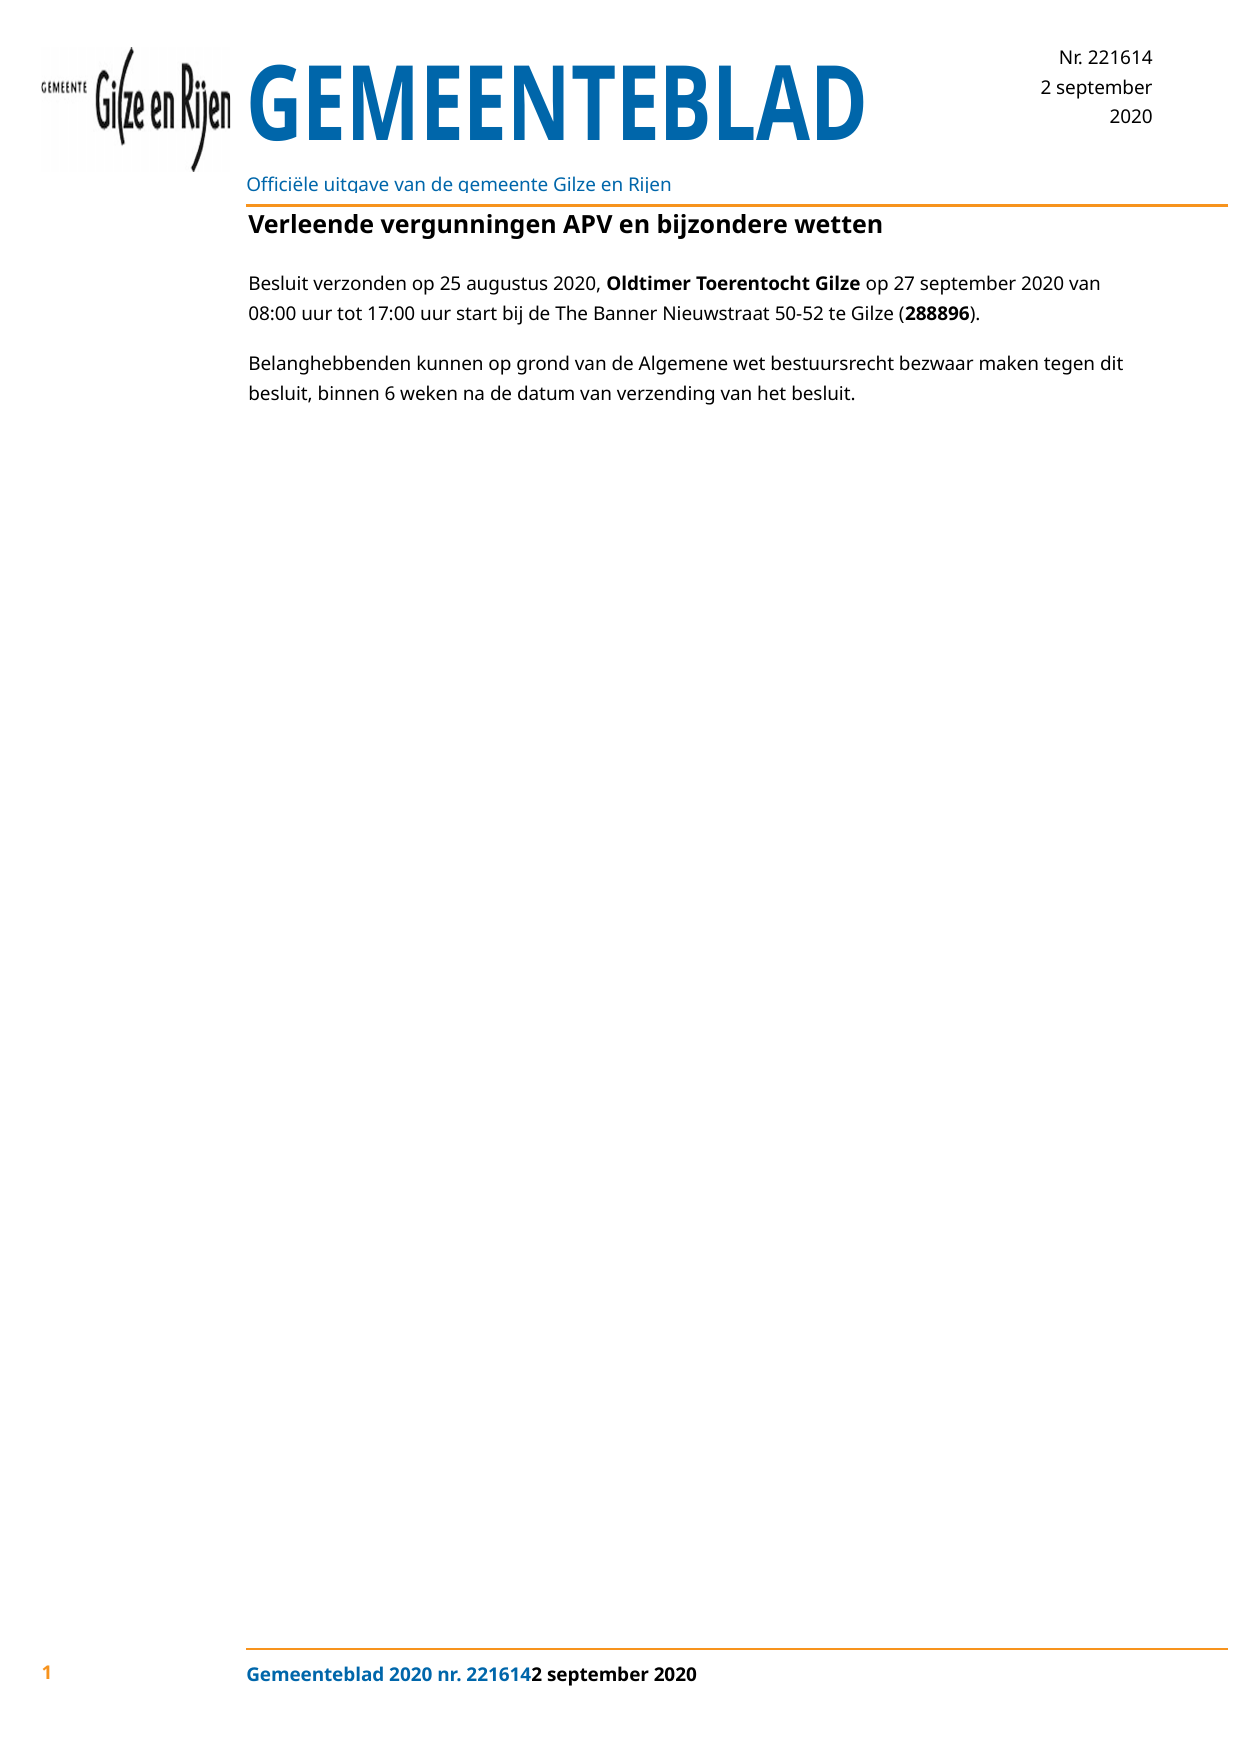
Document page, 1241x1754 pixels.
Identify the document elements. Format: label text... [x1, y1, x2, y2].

picture [41, 47, 231, 172]
text Belanghebbenden kunnen op grond van de Algemene wet bestuursrecht bezwaar maken tegen dit besluit, binnen 6 weken na de datum van verzending van het besluit. [248, 350, 1152, 406]
text Besluit verzonden op 25 augustus 2020, Oldtimer Toerentocht Gilze op 27 september 2020 van 08:00 uur tot 17:00 uur start bij de The Banner Nieuwstraat 50-52 te Gilze (288896). [248, 270, 1152, 326]
text Verleende vergunningen APV en bijzondere wetten [248, 207, 1152, 241]
